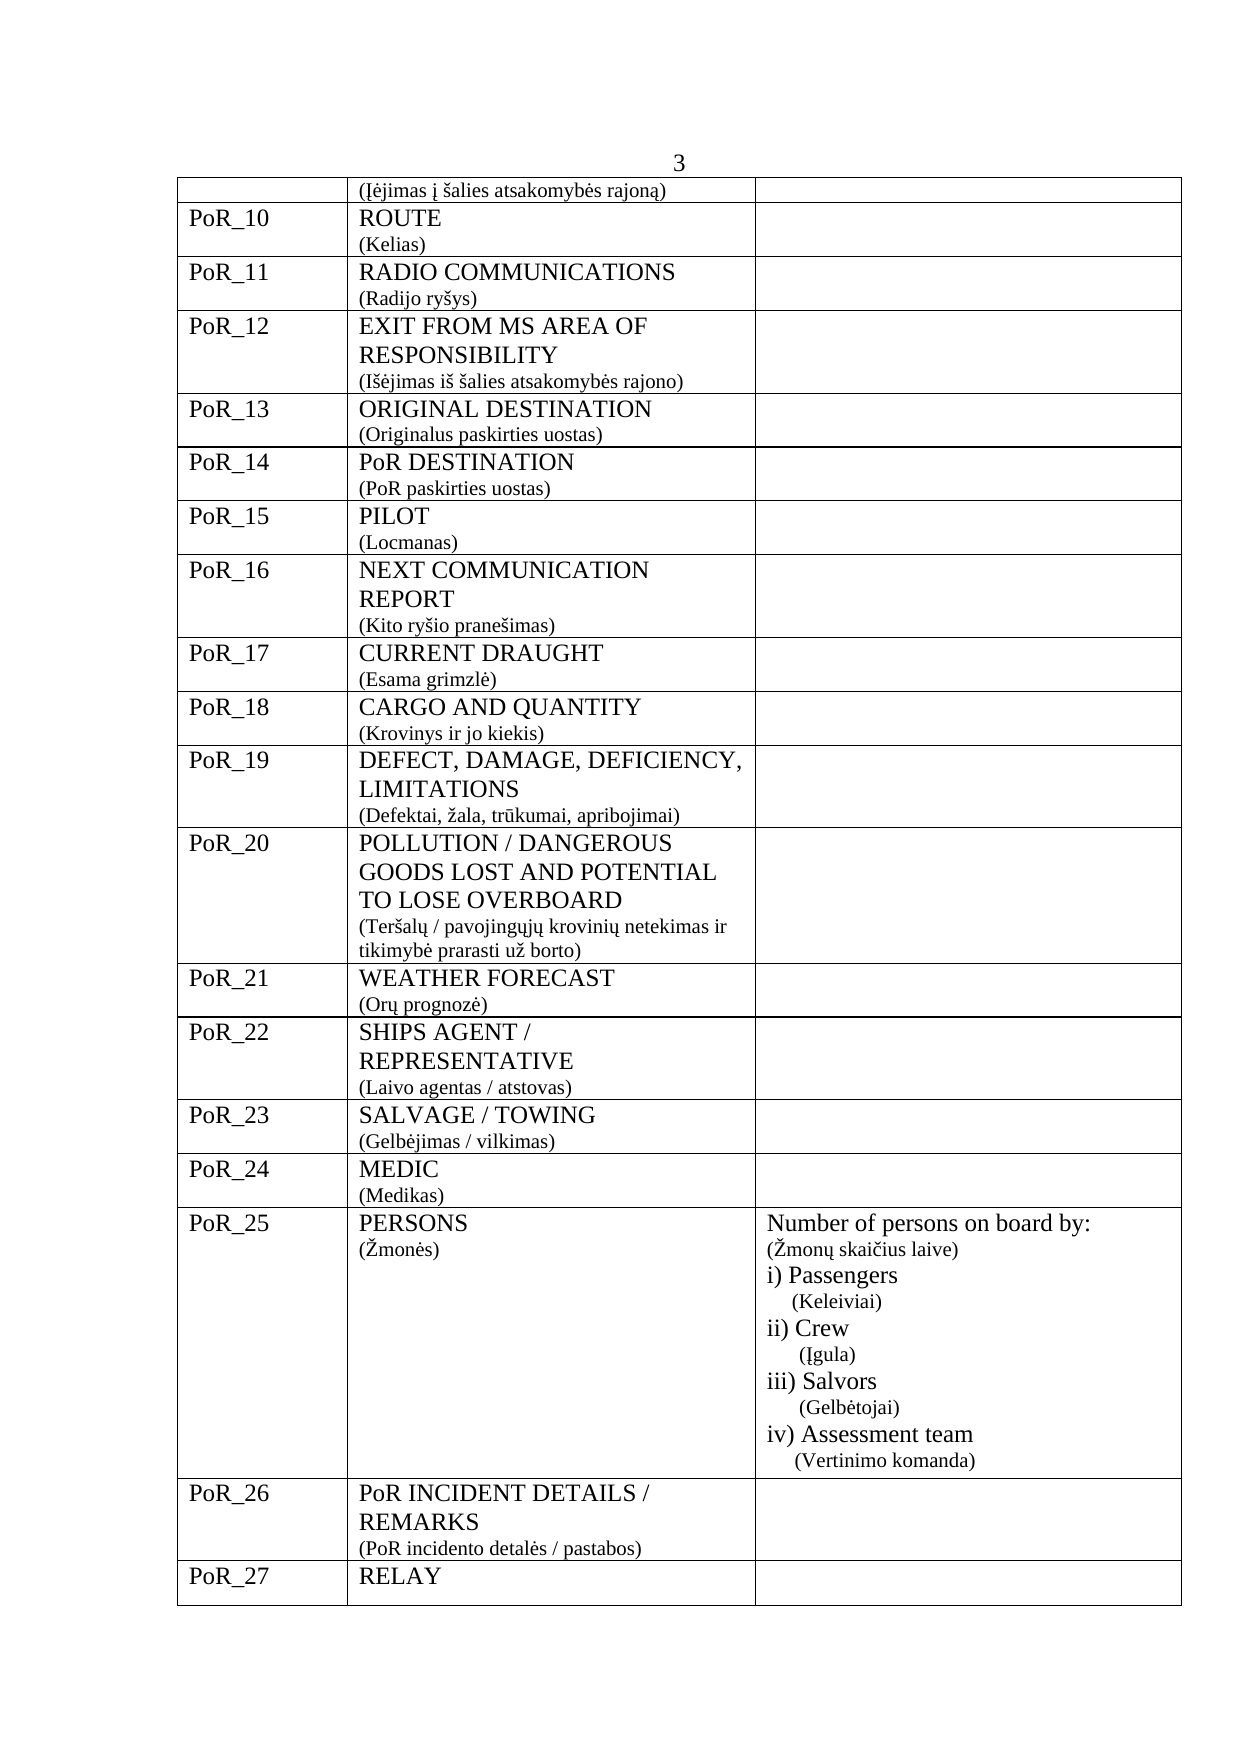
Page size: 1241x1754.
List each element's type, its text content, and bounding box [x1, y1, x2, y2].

table_cell Medic (Medikas) [348, 1154, 755, 1207]
table_cell Defect, damage, deficiency, limitations (Defektai, žala, trūkumai, apribojimai) [348, 746, 755, 827]
table_cell PoR_26 [178, 1479, 347, 1560]
table_cell [756, 311, 1181, 393]
table_cell [756, 1479, 1181, 1560]
table_cell PoR_23 [178, 1100, 347, 1153]
table_cell PoR_20 [178, 828, 347, 962]
table_cell PoR_10 [178, 203, 347, 256]
table_cell [756, 257, 1181, 310]
table_cell (Įėjimas į šalies atsakomybės rajoną) [348, 178, 755, 202]
table_cell PoR_14 [178, 448, 347, 500]
table_cell Cargo and Quantity (Krovinys ir jo kiekis) [348, 692, 755, 744]
table_cell [756, 1100, 1181, 1153]
table_cell PoR Destination (PoR paskirties uostas) [348, 448, 755, 500]
table_cell [756, 1154, 1181, 1207]
table_cell PoR_21 [178, 964, 347, 1016]
table_cell PoR_12 [178, 311, 347, 393]
table_cell Exit from MS Area of Responsibility (Išėjimas iš šalies atsakomybės rajono) [348, 311, 755, 393]
table_cell [756, 448, 1181, 500]
table_cell [756, 203, 1181, 256]
table_cell Pollution / dangerous goods lost and potential to lose overboard (Teršalų / pavojingųjų krovinių netekimas ir tikimybė prarasti už borto) [348, 828, 755, 962]
table_cell PoR_24 [178, 1154, 347, 1207]
table_cell PoR_18 [178, 692, 347, 744]
table_cell PoR Incident Details / Remarks (PoR incidento detalės / pastabos) [348, 1479, 755, 1560]
table_cell Original Destination (Originalus paskirties uostas) [348, 394, 755, 446]
table_cell [756, 964, 1181, 1016]
table_cell [178, 178, 347, 202]
table_cell [756, 1018, 1181, 1099]
table_cell Ships Agent / Representative (Laivo agentas / atstovas) [348, 1018, 755, 1099]
table_cell PoR_19 [178, 746, 347, 827]
table_cell [756, 178, 1181, 202]
table_cell PoR_11 [178, 257, 347, 310]
table_cell Radio Communications (Radijo ryšys) [348, 257, 755, 310]
table_cell PoR_25 [178, 1208, 347, 1477]
table_cell [756, 1561, 1181, 1605]
table_cell PoR_15 [178, 501, 347, 554]
table_cell [756, 828, 1181, 962]
table_cell Current Draught (Esama grimzlė) [348, 638, 755, 691]
table_cell Next Communication Report (Kito ryšio pranešimas) [348, 555, 755, 637]
table_cell [756, 394, 1181, 446]
table_cell Persons (Žmonės) [348, 1208, 755, 1477]
table_cell PoR_27 [178, 1561, 347, 1605]
table_cell Salvage / Towing (Gelbėjimas / vilkimas) [348, 1100, 755, 1153]
table_cell Route (Kelias) [348, 203, 755, 256]
table_cell Weather Forecast (Orų prognozė) [348, 964, 755, 1016]
table_cell PoR_22 [178, 1018, 347, 1099]
table_cell [756, 746, 1181, 827]
table_cell [756, 638, 1181, 691]
table_cell PoR_16 [178, 555, 347, 637]
table_cell Relay [348, 1561, 755, 1605]
table_cell PoR_13 [178, 394, 347, 446]
table_cell Number of persons on board by: (Žmonų skaičius laive) i) Passengers (Keleiviai) ii) Crew (Įgula) iii) Salvors (Gelbėtojai) iv) Assessment team (Vertinimo komanda) [756, 1208, 1181, 1477]
table_cell [756, 692, 1181, 744]
table_cell Pilot (Locmanas) [348, 501, 755, 554]
table_cell PoR_17 [178, 638, 347, 691]
table_cell [756, 555, 1181, 637]
table_cell [756, 501, 1181, 554]
